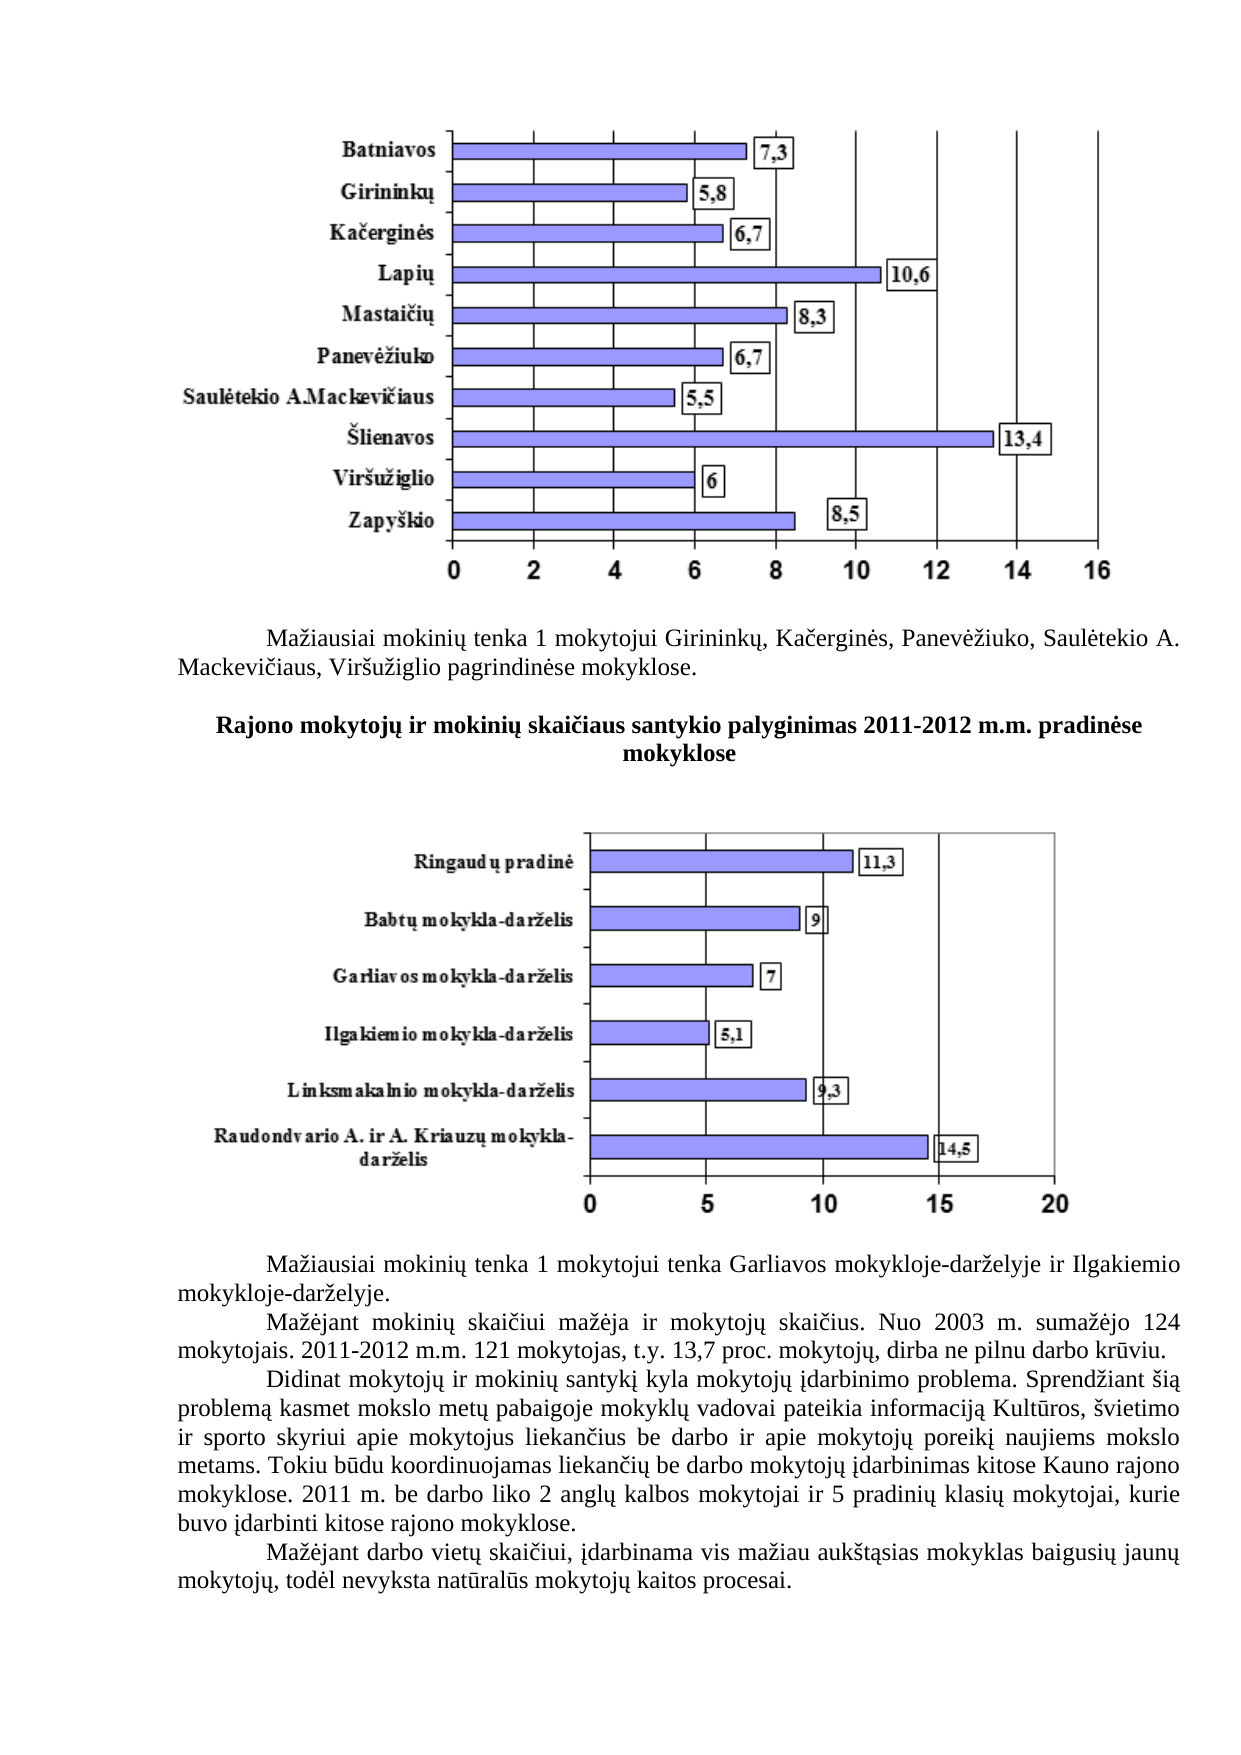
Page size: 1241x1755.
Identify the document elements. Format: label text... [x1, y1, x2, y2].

text Mažėjant darbo vietų skaičiui, įdarbinama vis mažiau aukštąsias mokyklas baigusių jaunų mokytojų, todėl nevyksta natūralūs mokytojų kaitos procesai. [177, 1537, 1181, 1594]
text Mažiausiai mokinių tenka 1 mokytojui tenka Garliavos mokykloje-darželyje ir Ilgakiemio mokykloje-darželyje. [177, 1249, 1181, 1307]
text Mažėjant mokinių skaičiui mažėja ir mokytojų skaičius. Nuo 2003 m. sumažėjo 124 mokytojais. 2011-2012 m.m. 121 mokytojas, t.y. 13,7 proc. mokytojų, dirba ne pilnu darbo krūviu. [177, 1307, 1181, 1364]
text Didinat mokytojų ir mokinių santykį kyla mokytojų įdarbinimo problema. Sprendžiant šią problemą kasmet mokslo metų pabaigoje mokyklų vadovai pateikia informaciją Kultūros, švietimo ir sporto skyriui apie mokytojus liekančius be darbo ir apie mokytojų poreikį naujiems mokslo metams. Tokiu būdu koordinuojamas liekančių be darbo mokytojų įdarbinimas kitose Kauno rajono mokyklose. 2011 m. be darbo liko 2 anglų kalbos mokytojai ir 5 pradinių klasių mokytojai, kurie buvo įdarbinti kitose rajono mokyklose. [177, 1364, 1181, 1537]
text Mažiausiai mokinių tenka 1 mokytojui Girininkų, Kačerginės, Panevėžiuko, Saulėtekio A. Mackevičiaus, Viršužiglio pagrindinėse mokyklose. [177, 623, 1181, 681]
text Rajono mokytojų ir mokinių skaičiaus santykio palyginimas 2011-2012 m.m. pradinėse mokyklose [177, 710, 1181, 767]
